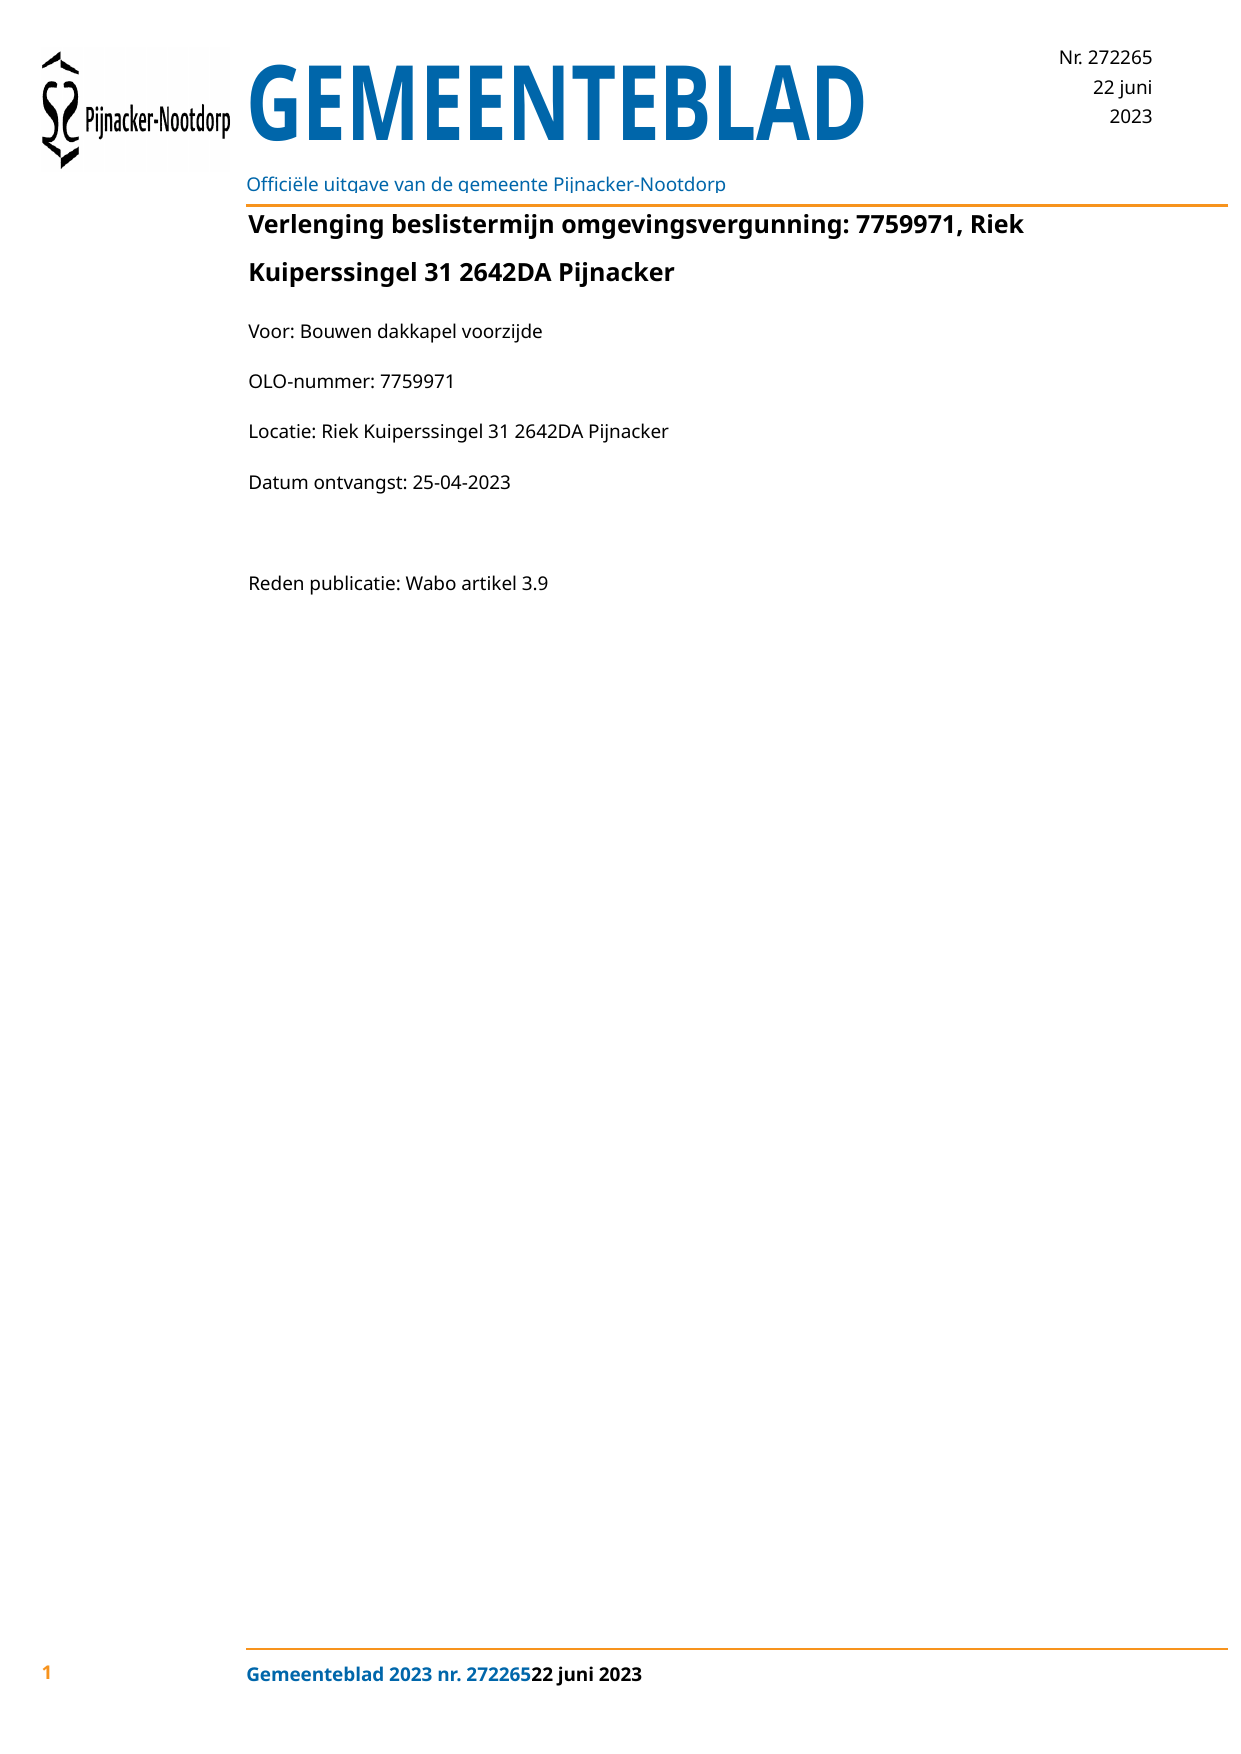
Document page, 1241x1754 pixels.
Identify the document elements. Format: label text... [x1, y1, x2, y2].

text Reden publicatie: Wabo artikel 3.9 [248, 570, 1152, 596]
picture [41, 47, 231, 172]
text Verlenging beslistermijn omgevingsvergunning: 7759971, Riek Kuiperssingel 31 2642DA Pijnacker [248, 207, 1152, 288]
text Voor: Bouwen dakkapel voorzijde [248, 318, 1152, 344]
text Datum ontvangst: 25-04-2023 [248, 469, 1152, 495]
text OLO-nummer: 7759971 [248, 368, 1152, 394]
text Locatie: Riek Kuiperssingel 31 2642DA Pijnacker [248, 419, 1152, 444]
